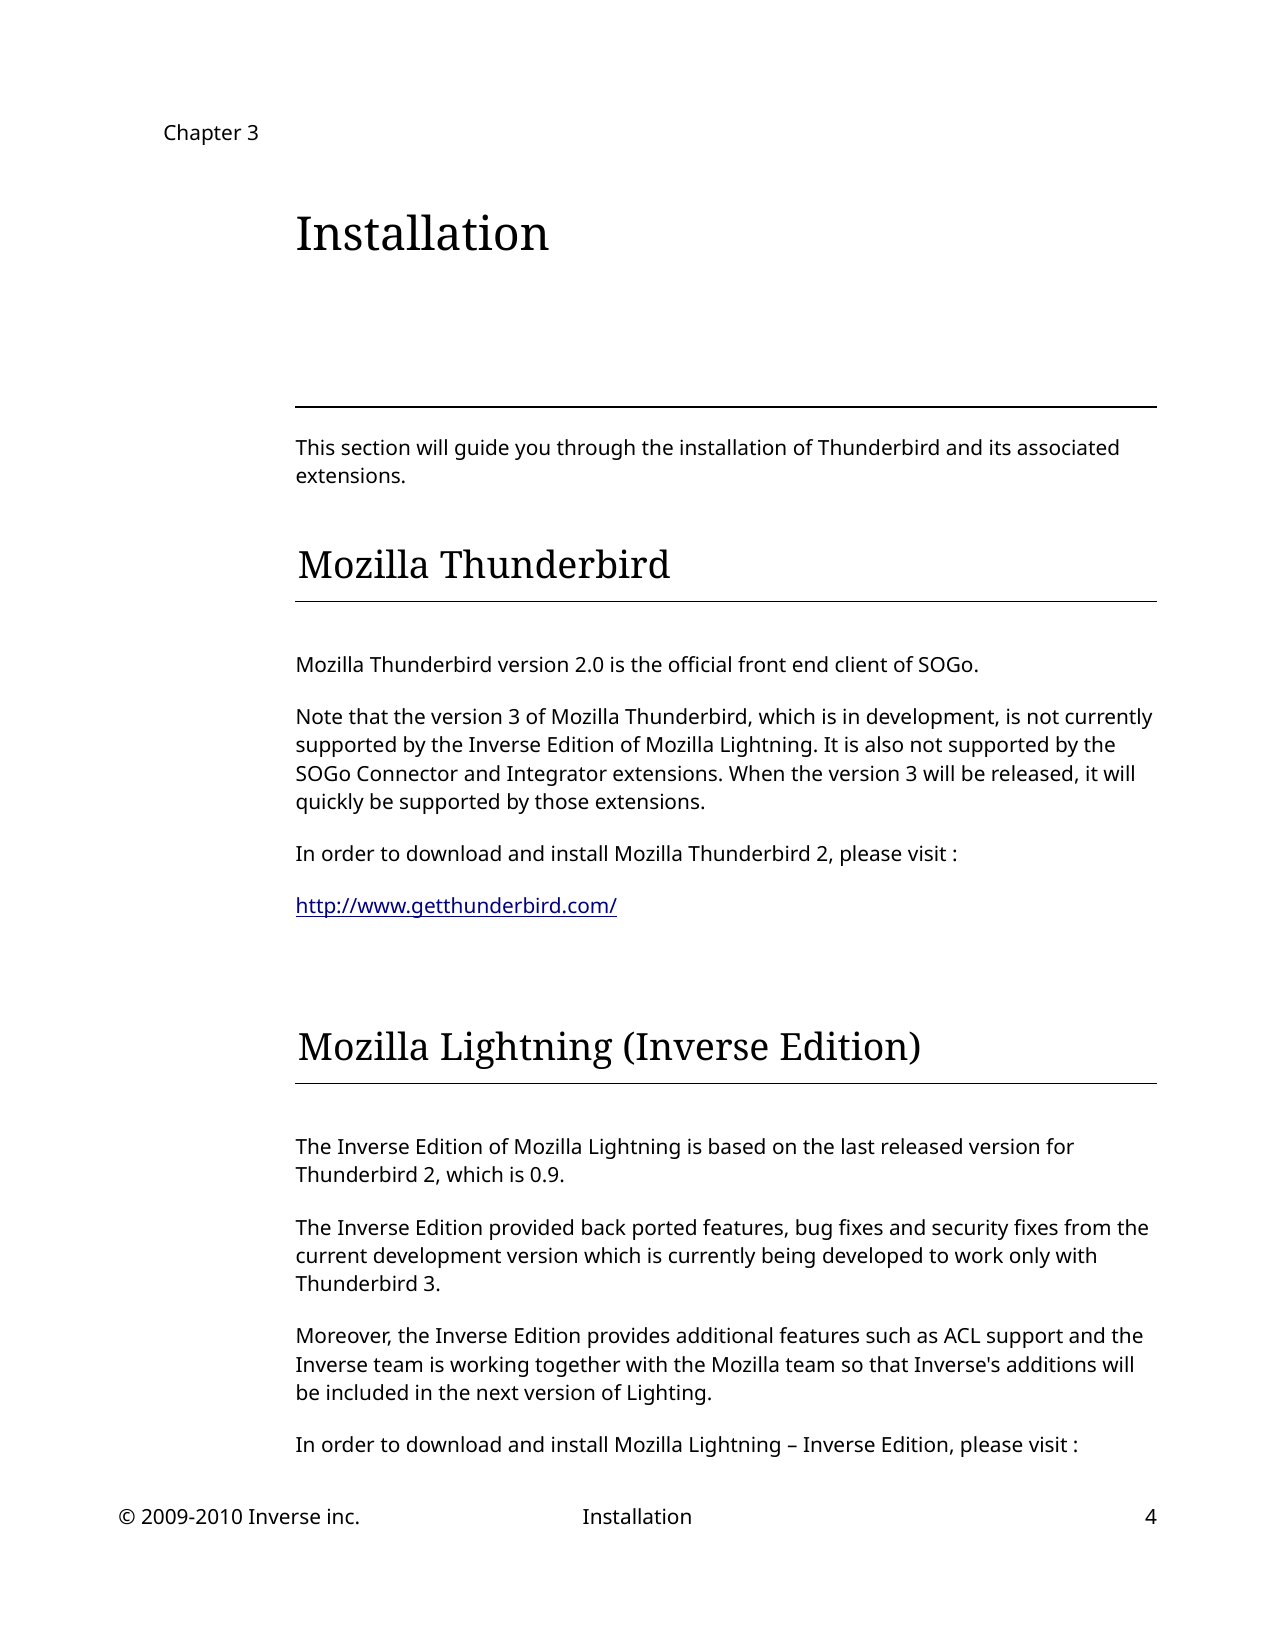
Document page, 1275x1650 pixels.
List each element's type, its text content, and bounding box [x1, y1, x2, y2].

text Note that the version 3 of Mozilla Thunderbird, which is in development, is not currently supported by the Inverse Edition of Mozilla Lightning. It is also not supported by the SOGo Connector and Integrator extensions. When the version 3 will be released, it will quickly be supported by those extensions. [295, 702, 1157, 816]
text Moreover, the Inverse Edition provides additional features such as ACL support and the Inverse team is working together with the Mozilla team so that Inverse's additions will be included in the next version of Lighting. [295, 1322, 1157, 1407]
text This section will guide you through the installation of Thunderbird and its associated extensions. [295, 433, 1157, 490]
subtitle Mozilla Thunderbird [295, 538, 1157, 601]
text In order to download and install Mozilla Thunderbird 2, please visit : [295, 839, 1157, 868]
subtitle Installation [295, 201, 1157, 406]
text The Inverse Edition of Mozilla Lightning is based on the last released version for Thunderbird 2, which is 0.9. [295, 1132, 1157, 1189]
text In order to download and install Mozilla Lightning – Inverse Edition, please visit : [295, 1431, 1157, 1459]
text http://www.getthunderbird.com/ [295, 892, 1157, 920]
text Mozilla Thunderbird version 2.0 is the official front end client of SOGo. [295, 650, 1157, 678]
subtitle Mozilla Lightning (Inverse Edition) [295, 1021, 1157, 1083]
text The Inverse Edition provided back ported features, bug fixes and security fixes from the current development version which is currently being developed to work only with Thunderbird 3. [295, 1213, 1157, 1298]
